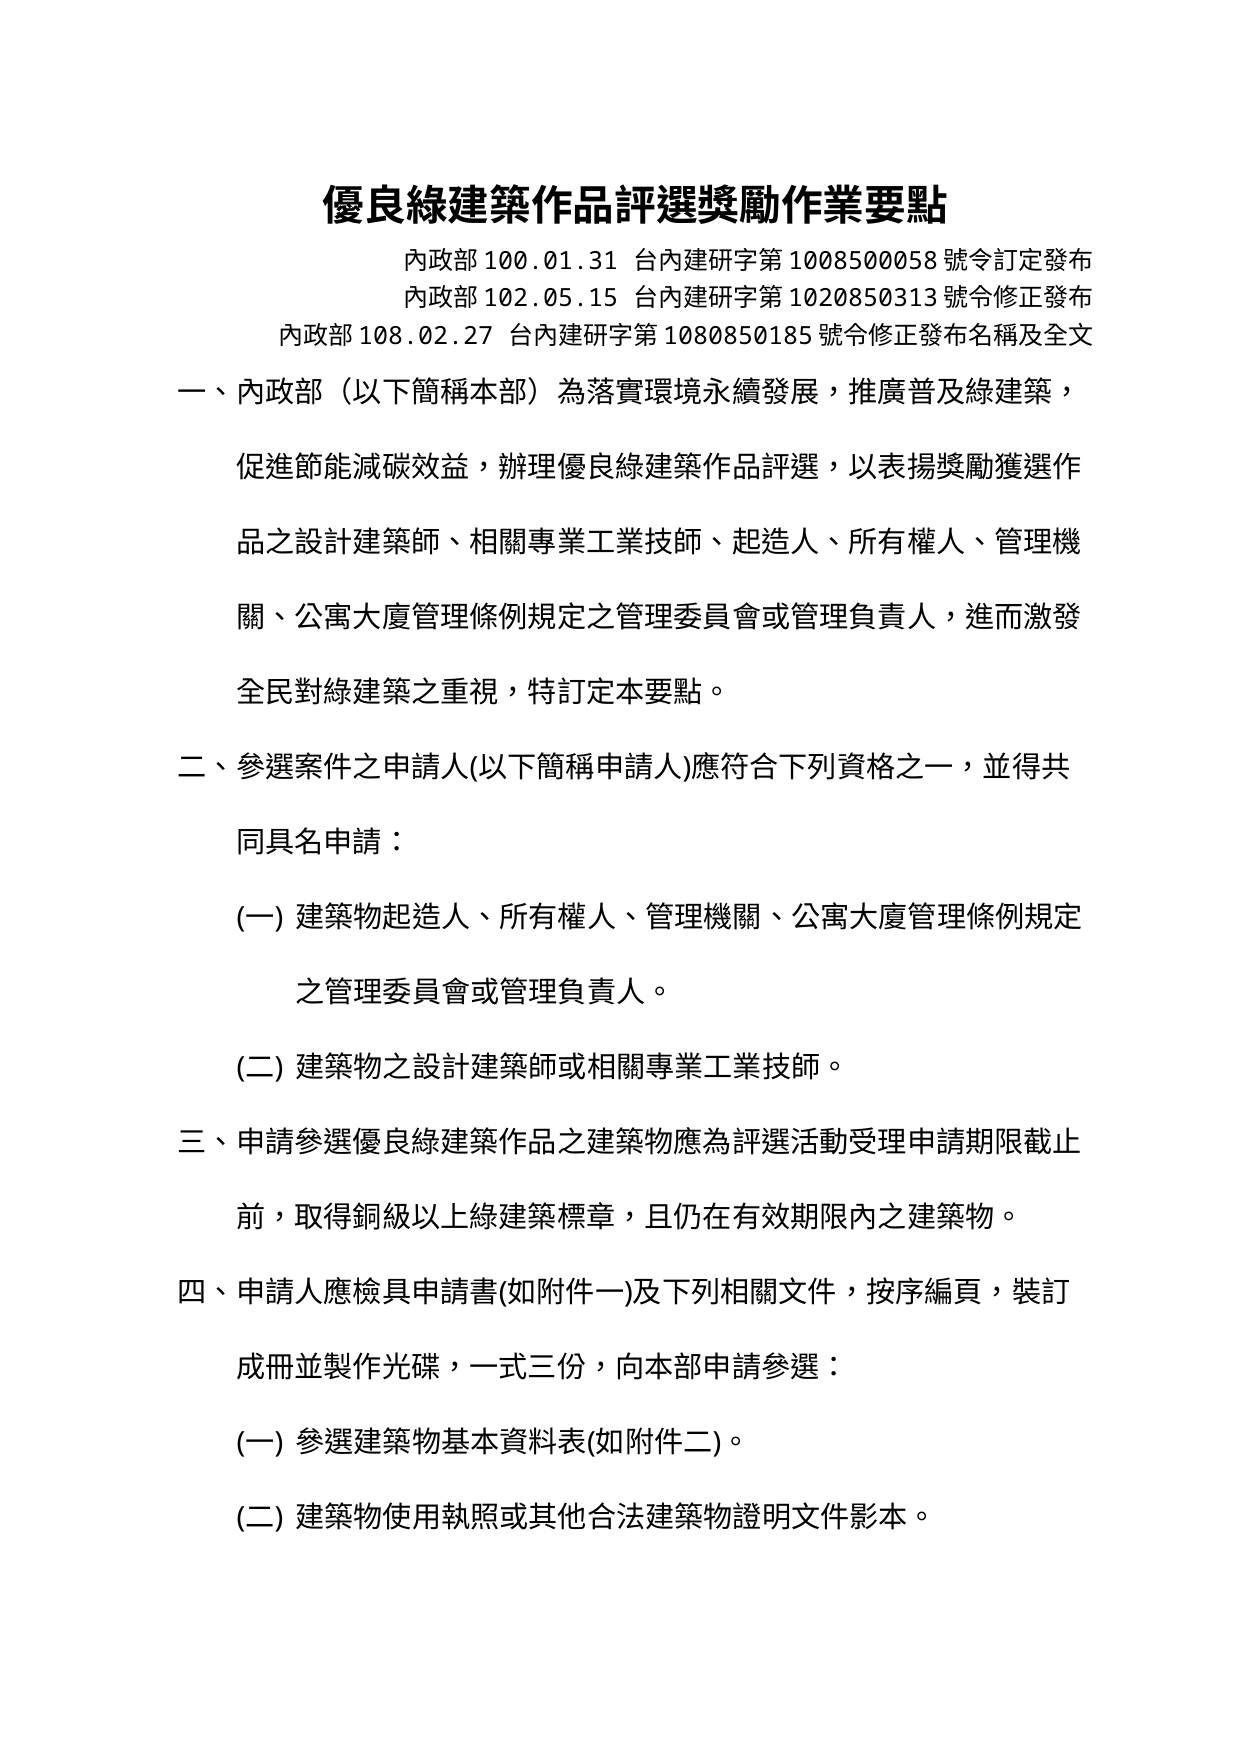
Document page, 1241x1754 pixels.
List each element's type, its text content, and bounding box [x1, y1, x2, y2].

list 內政部（以下簡稱本部）為落實環境永續發展，推廣普及綠建築，促進節能減碳效益，辦理優良綠建築作品評選，以表揚獎勵獲選作品之設計建築師、相關專業工業技師、起造人、所有權人、管理機關、公寓大廈管理條例規定之管理委員會或管理負責人，進而激發全民對綠建築之重視，特訂定本要點。 [177, 352, 1093, 727]
text 內政部108.02.27 台內建研字第1080850185號令修正發布名稱及全文 [177, 314, 1093, 352]
list 建築物起造人、所有權人、管理機關、公寓大廈管理條例規定之管理委員會或管理負責人。 [236, 877, 1093, 1027]
list 申請參選優良綠建築作品之建築物應為評選活動受理申請期限截止前，取得銅級以上綠建築標章，且仍在有效期限內之建築物。 [177, 1102, 1093, 1252]
text 內政部100.01.31 台內建研字第1008500058號令訂定發布 [177, 239, 1093, 277]
text 優良綠建築作品評選獎勵作業要點 [177, 164, 1093, 239]
list 參選案件之申請人(以下簡稱申請人)應符合下列資格之一，並得共同具名申請： [177, 727, 1093, 877]
text 內政部102.05.15 台內建研字第1020850313號令修正發布 [177, 277, 1093, 314]
list 建築物使用執照或其他合法建築物證明文件影本。 [236, 1477, 1093, 1552]
list 建築物之設計建築師或相關專業工業技師。 [236, 1027, 1093, 1102]
list 申請人應檢具申請書(如附件一)及下列相關文件，按序編頁，裝訂成冊並製作光碟，一式三份，向本部申請參選： [177, 1252, 1093, 1402]
list 參選建築物基本資料表(如附件二)。 [236, 1402, 1093, 1477]
